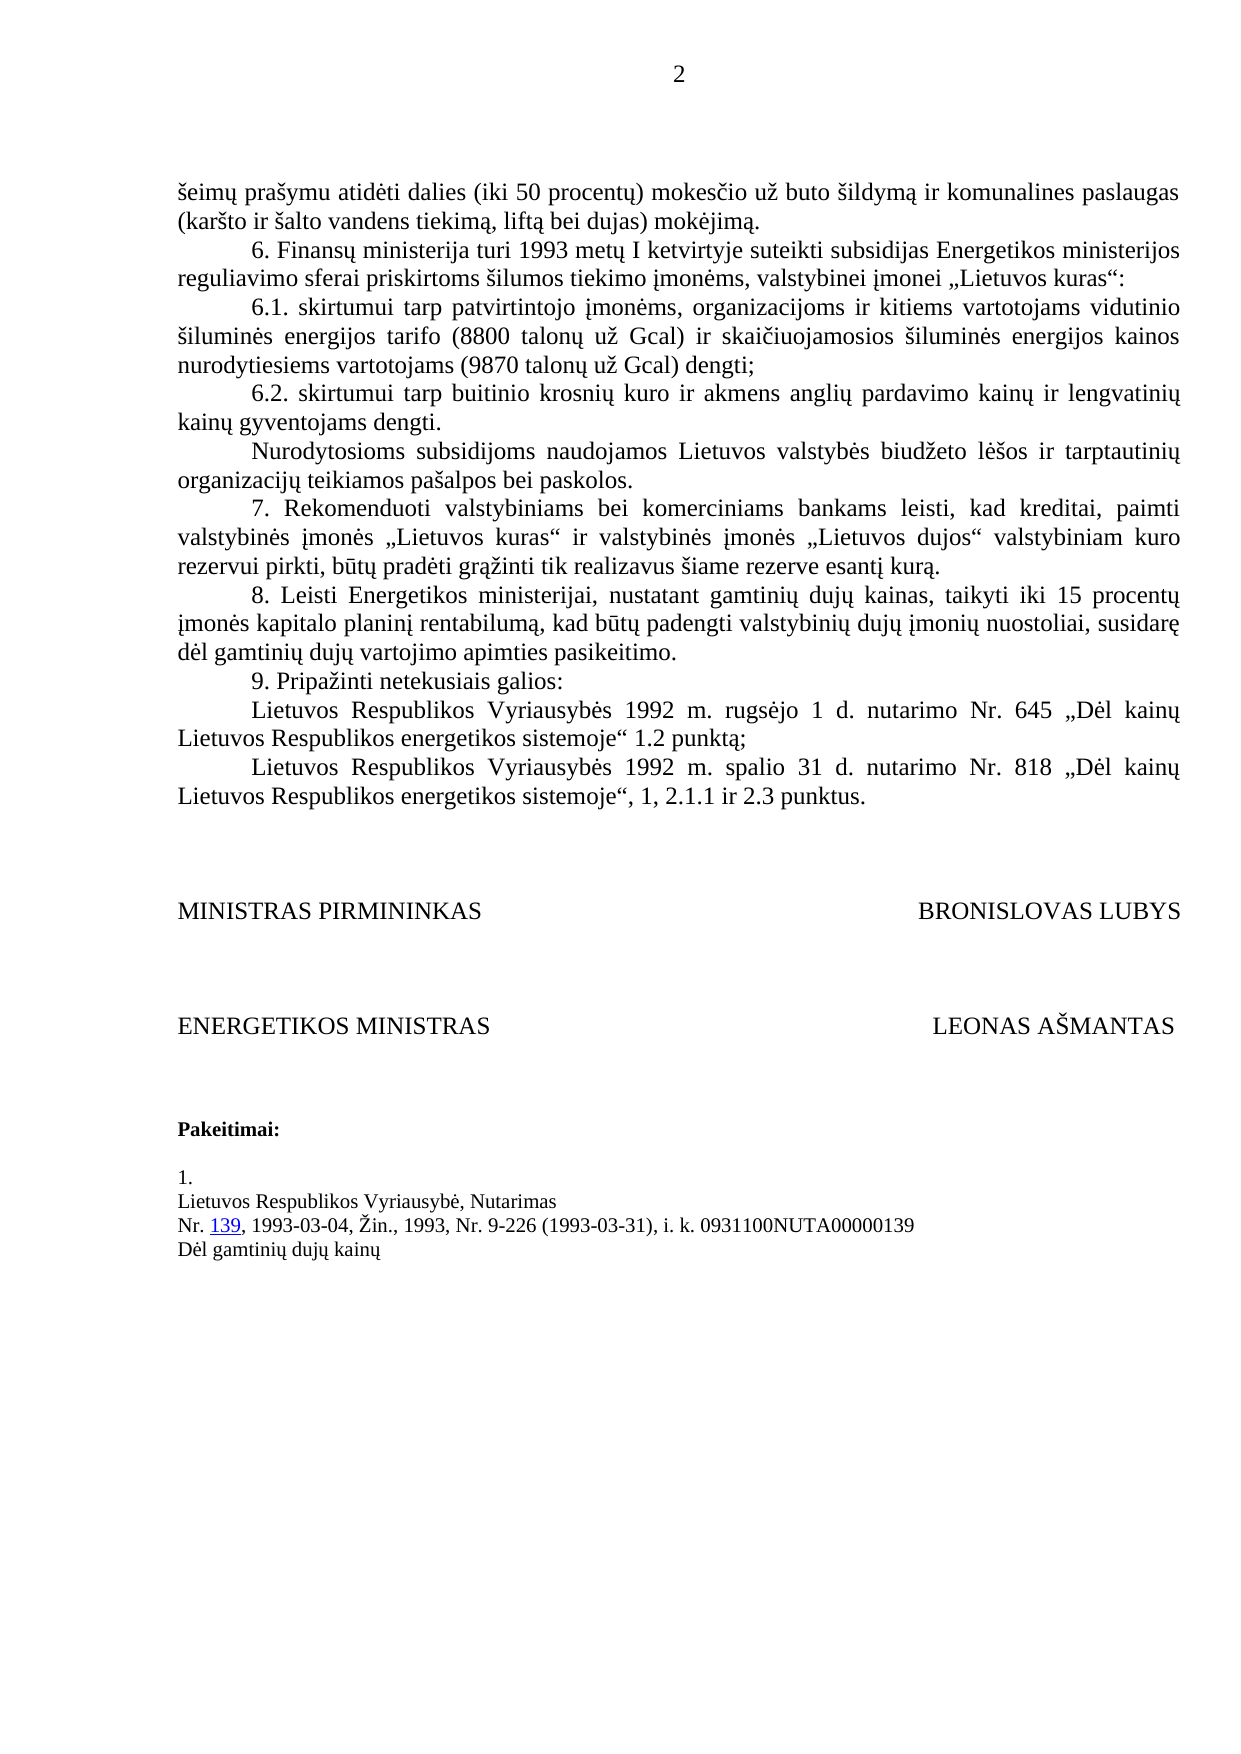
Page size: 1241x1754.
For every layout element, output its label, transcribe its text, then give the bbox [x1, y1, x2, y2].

text šeimų prašymu atidėti dalies (iki 50 procentų) mokesčio už buto šildymą ir komunalines paslaugas (karšto ir šalto vandens tiekimą, liftą bei dujas) mokėjimą. [177, 177, 1181, 235]
text Dėl gamtinių dujų kainų [177, 1237, 1181, 1261]
text 6.1. skirtumui tarp patvirtintojo įmonėms, organizacijoms ir kitiems vartotojams vidutinio šiluminės energijos tarifo (8800 talonų už Gcal) ir skaičiuojamosios šiluminės energijos kainos nurodytiesiems vartotojams (9870 talonų už Gcal) dengti; [177, 292, 1181, 378]
text Pakeitimai: [177, 1117, 1181, 1141]
text 9. Pripažinti netekusiais galios: [177, 666, 1181, 695]
text Lietuvos Respublikos Vyriausybės 1992 m. rugsėjo 1 d. nutarimo Nr. 645 „Dėl kainų Lietuvos Respublikos energetikos sistemoje“ 1.2 punktą; [177, 695, 1181, 752]
text 6. Finansų ministerija turi 1993 metų I ketvirtyje suteikti subsidijas Energetikos ministerijos reguliavimo sferai priskirtoms šilumos tiekimo įmonėms, valstybinei įmonei „Lietuvos kuras“: [177, 235, 1181, 292]
text Lietuvos Respublikos Vyriausybė, Nutarimas [177, 1189, 1181, 1213]
text Nurodytosioms subsidijoms naudojamos Lietuvos valstybės biudžeto lėšos ir tarptautinių organizacijų teikiamos pašalpos bei paskolos. [177, 436, 1181, 493]
text Lietuvos Respublikos Vyriausybės 1992 m. spalio 31 d. nutarimo Nr. 818 „Dėl kainų Lietuvos Respublikos energetikos sistemoje“, 1, 2.1.1 ir 2.3 punktus. [177, 752, 1181, 810]
text 7. Rekomenduoti valstybiniams bei komerciniams bankams leisti, kad kreditai, paimti valstybinės įmonės „Lietuvos kuras“ ir valstybinės įmonės „Lietuvos dujos“ valstybiniam kuro rezervui pirkti, būtų pradėti grąžinti tik realizavus šiame rezerve esantį kurą. [177, 493, 1181, 580]
text 6.2. skirtumui tarp buitinio krosnių kuro ir akmens anglių pardavimo kainų ir lengvatinių kainų gyventojams dengti. [177, 378, 1181, 436]
text MINISTRAS PIRMININKAS BRONISLOVAS LUBYS [177, 896, 1181, 925]
text 8. Leisti Energetikos ministerijai, nustatant gamtinių dujų kainas, taikyti iki 15 procentų įmonės kapitalo planinį rentabilumą, kad būtų padengti valstybinių dujų įmonių nuostoliai, susidarę dėl gamtinių dujų vartojimo apimties pasikeitimo. [177, 580, 1181, 666]
text 1. [177, 1165, 1181, 1189]
text Nr. 139, 1993-03-04, Žin., 1993, Nr. 9-226 (1993-03-31), i. k. 0931100NUTA00000139 [177, 1213, 1181, 1237]
text ENERGETIKOS MINISTRAS LEONAS AŠMANTAS [177, 1011, 1181, 1040]
